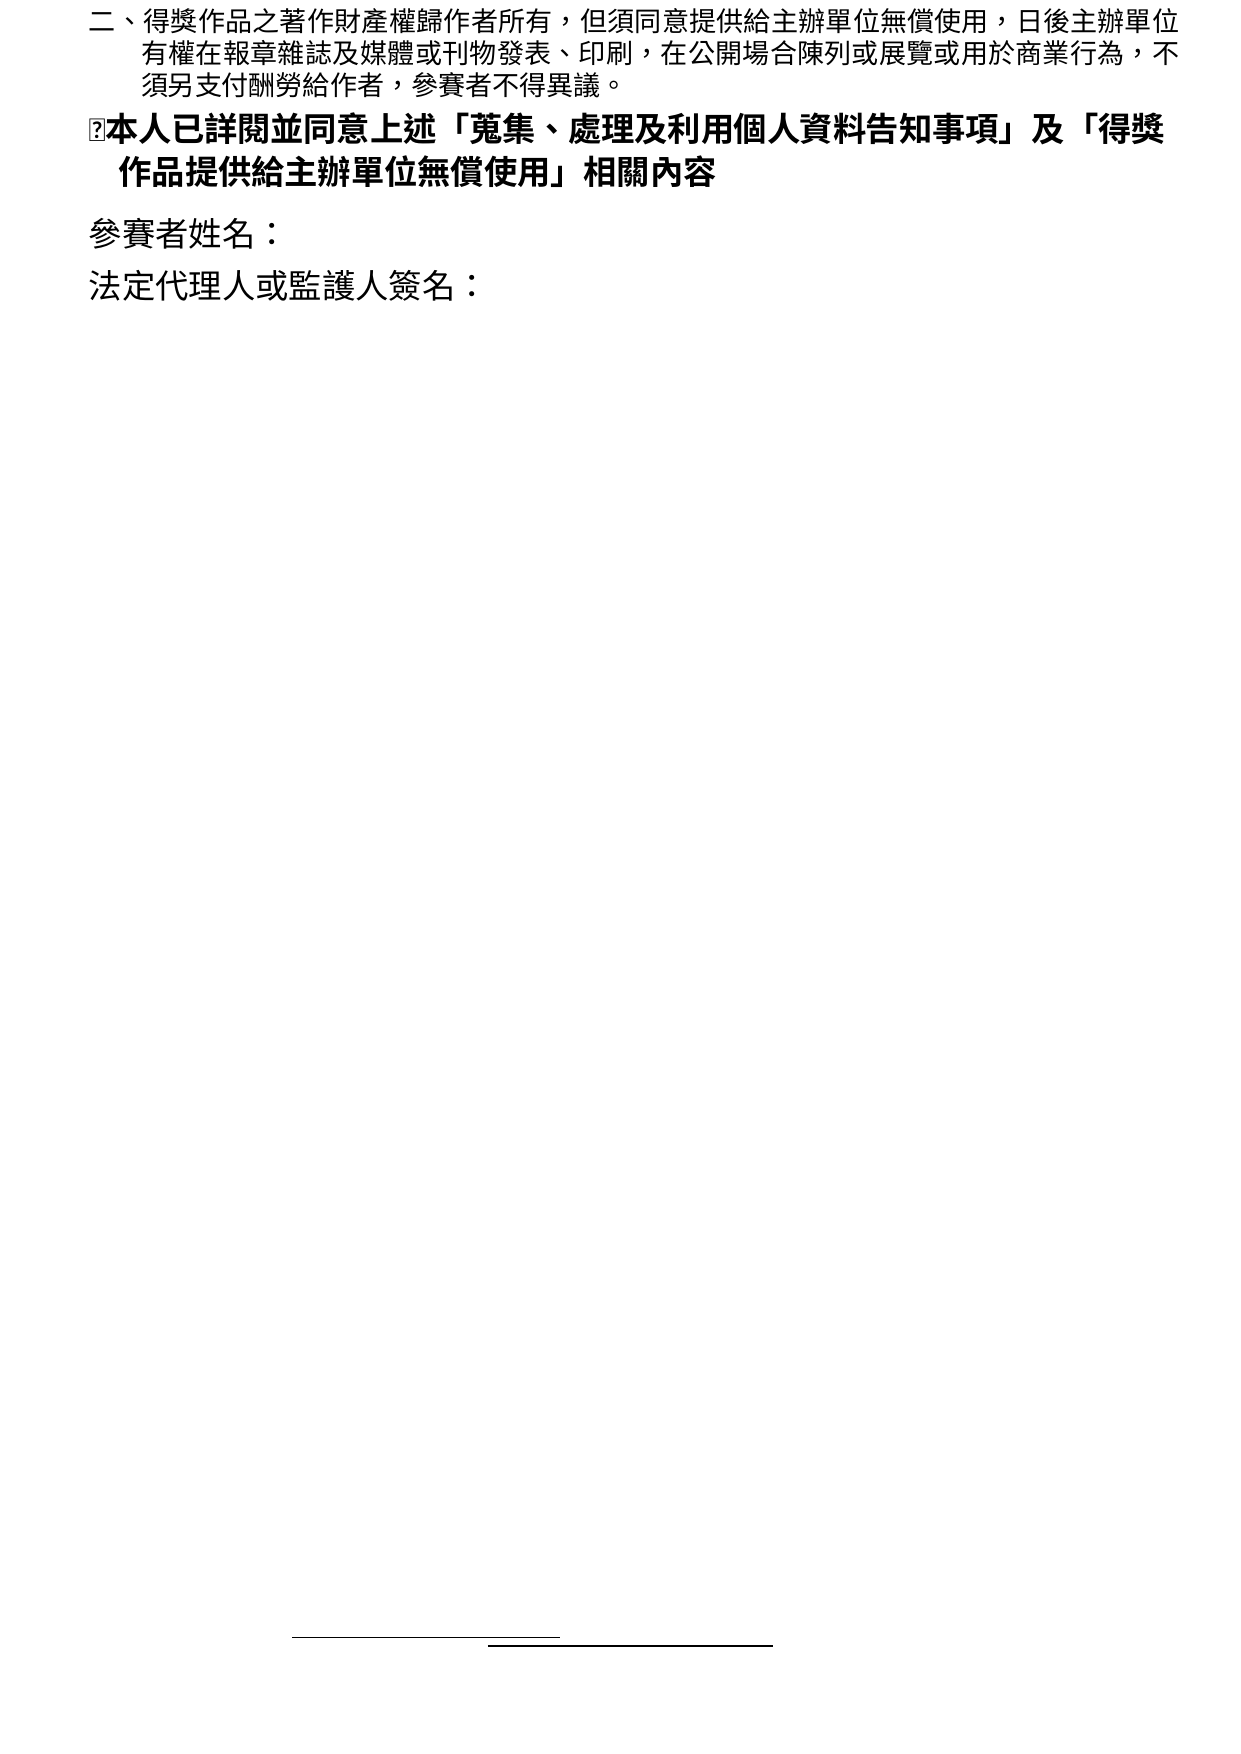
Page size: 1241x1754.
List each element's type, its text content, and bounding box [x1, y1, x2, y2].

text 本人已詳閱並同意上述「蒐集、處理及利用個人資料告知事項」及「得獎作品提供給主辦單位無償使用」相關內容 [89, 103, 1181, 194]
text 參賽者姓名： [89, 205, 1240, 257]
text 二、得獎作品之著作財產權歸作者所有，但須同意提供給主辦單位無償使用，日後主辦單位有權在報章雜誌及媒體或刊物發表、印刷，在公開場合陳列或展覽或用於商業行為，不須另支付酬勞給作者，參賽者不得異議。 [89, 0, 1180, 103]
text 法定代理人或監護人簽名： [89, 257, 1240, 309]
